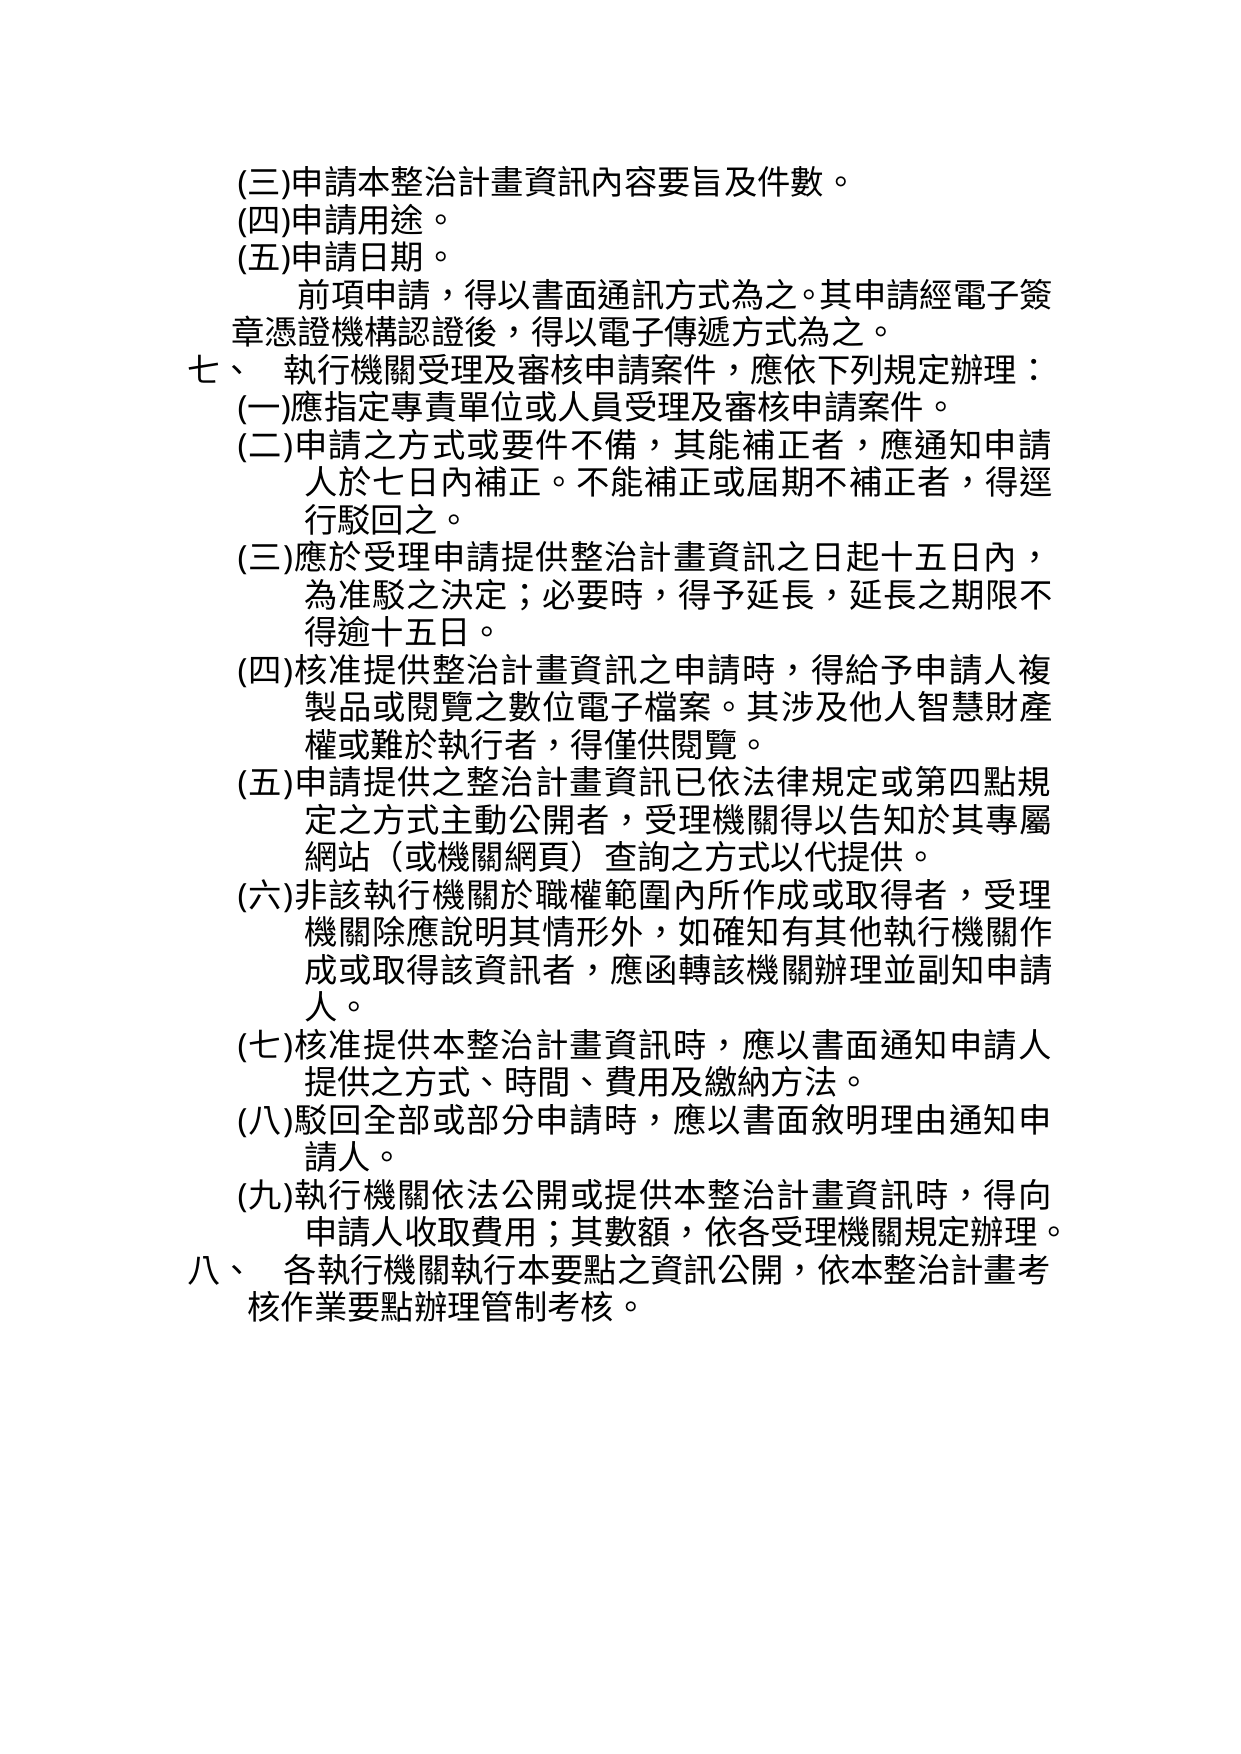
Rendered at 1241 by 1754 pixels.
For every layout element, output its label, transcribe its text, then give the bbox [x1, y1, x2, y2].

text 八、 各執行機關執行本要點之資訊公開，依本整治計畫考核作業要點辦理管制考核。 [187, 1252, 1053, 1327]
text (二)申請之方式或要件不備，其能補正者，應通知申請人於七日內補正。不能補正或屆期不補正者，得逕行駁回之。 [237, 427, 1053, 539]
text (三)應於受理申請提供整治計畫資訊之日起十五日內，為准駁之決定；必要時，得予延長，延長之期限不得逾十五日。 [237, 539, 1053, 652]
text (一)應指定專責單位或人員受理及審核申請案件。 [237, 389, 1053, 427]
text (六)非該執行機關於職權範圍內所作成或取得者，受理機關除應說明其情形外，如確知有其他執行機關作成或取得該資訊者，應函轉該機關辦理並副知申請人。 [237, 877, 1053, 1027]
text (七)核准提供本整治計畫資訊時，應以書面通知申請人提供之方式、時間、費用及繳納方法。 [237, 1027, 1053, 1102]
text (八)駁回全部或部分申請時，應以書面敘明理由通知申請人。 [237, 1102, 1053, 1177]
text (五)申請日期。 [237, 239, 1053, 277]
text (四)核准提供整治計畫資訊之申請時，得給予申請人複製品或閱覽之數位電子檔案。其涉及他人智慧財產權或難於執行者，得僅供閱覽。 [237, 652, 1053, 764]
text (三)申請本整治計畫資訊內容要旨及件數。 [237, 164, 1053, 202]
text 七、 執行機關受理及審核申請案件，應依下列規定辦理： [187, 352, 1053, 389]
text (九)執行機關依法公開或提供本整治計畫資訊時，得向申請人收取費用；其數額，依各受理機關規定辦理。 [237, 1177, 1053, 1252]
text (四)申請用途。 [237, 202, 1053, 239]
text (五)申請提供之整治計畫資訊已依法律規定或第四點規定之方式主動公開者，受理機關得以告知於其專屬網站（或機關網頁）查詢之方式以代提供。 [237, 764, 1053, 877]
text 前項申請，得以書面通訊方式為之。其申請經電子簽章憑證機構認證後，得以電子傳遞方式為之。 [231, 277, 1053, 352]
